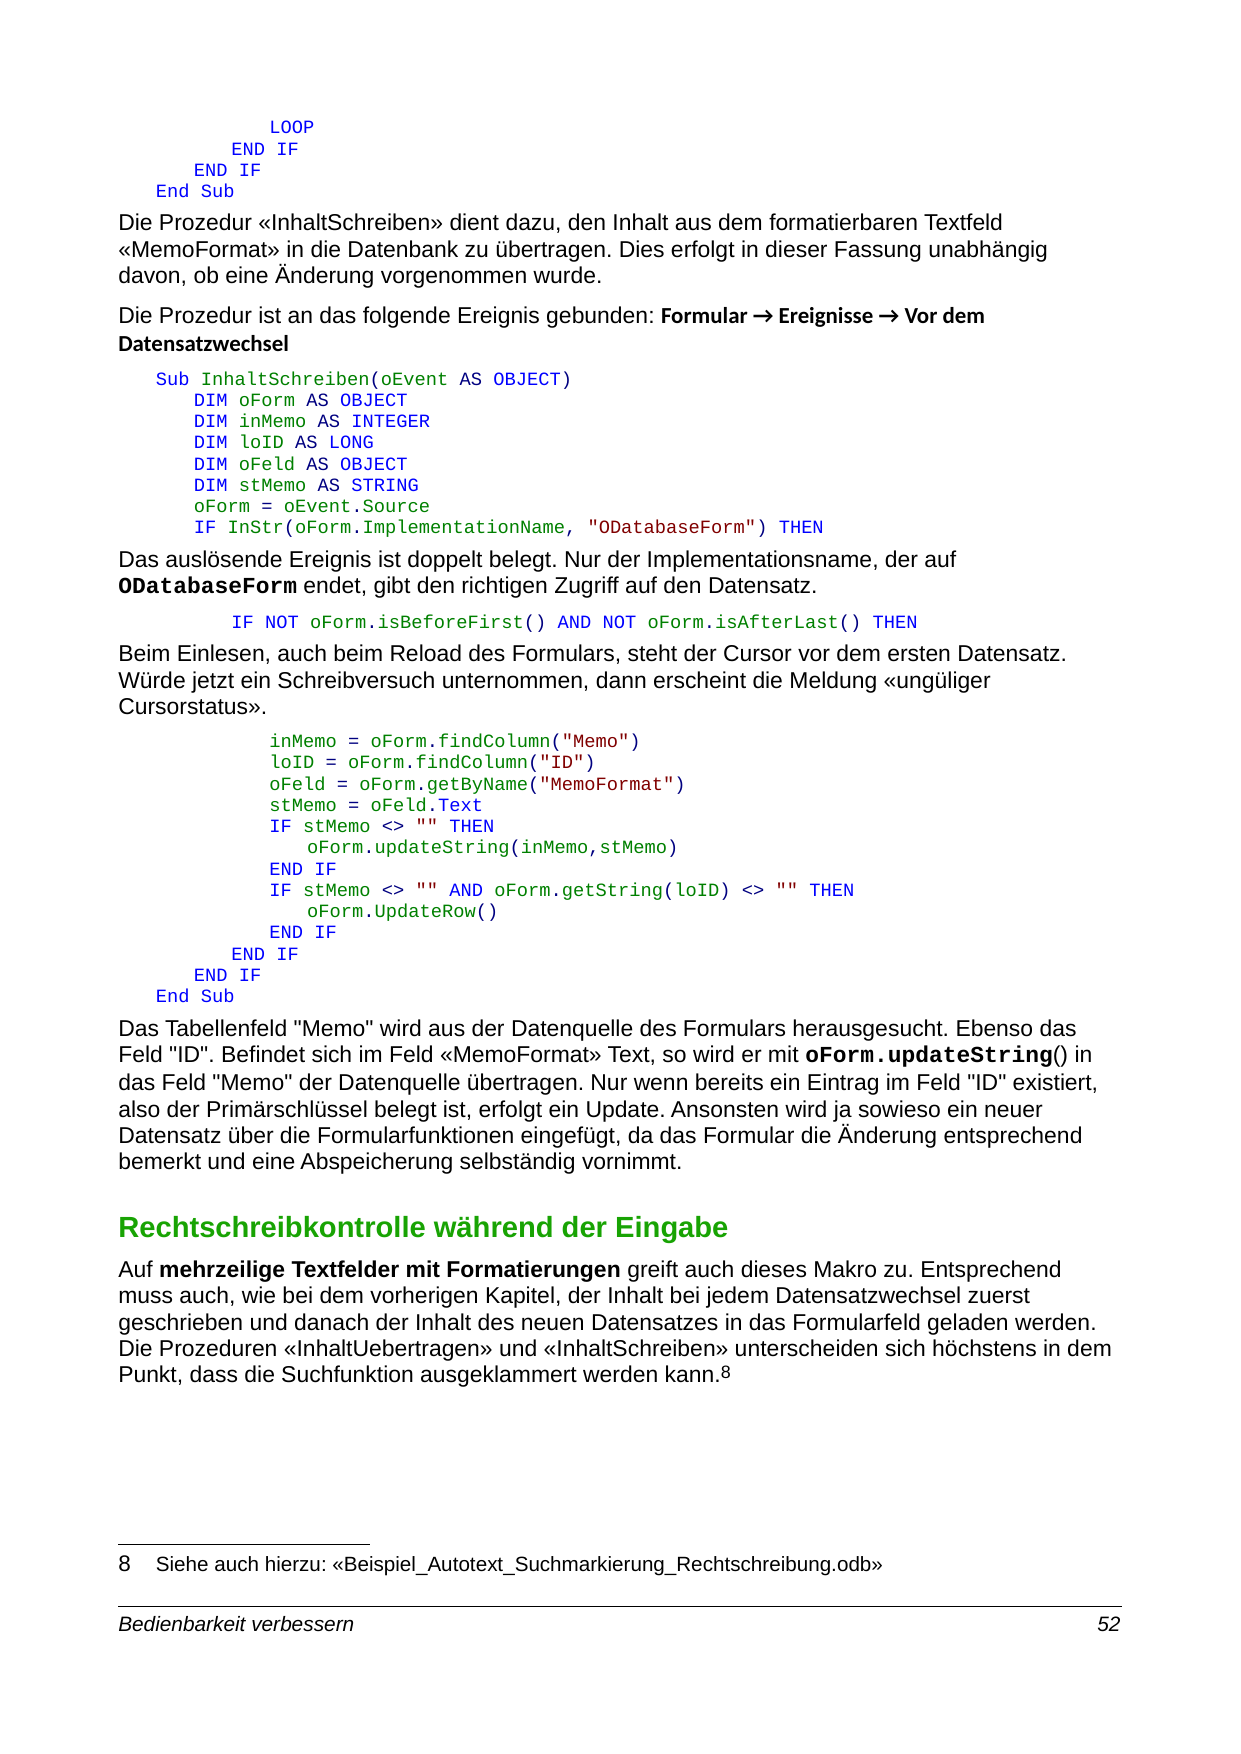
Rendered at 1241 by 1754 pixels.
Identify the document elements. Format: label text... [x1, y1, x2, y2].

text IF InStr(oForm.ImplementationName, "ODatabaseForm") THEN [156, 518, 1122, 539]
text END IF [156, 139, 1122, 161]
text stMemo = oFeld.Text [156, 796, 1122, 817]
text DIM oForm AS OBJECT [156, 391, 1122, 412]
text inMemo = oForm.findColumn("Memo") [156, 732, 1122, 753]
text oForm = oEvent.Source [156, 497, 1122, 518]
text Die Prozedur ist an das folgende Ereignis gebunden: Formular → Ereignisse → Vor dem Datensatzwechsel [118, 301, 1122, 357]
text loID = oForm.findColumn("ID") [156, 753, 1122, 774]
text Das Tabellenfeld "Memo" wird aus der Datenquelle des Formulars herausgesucht. Ebenso das Feld "ID". Befindet sich im Feld «MemoFormat» Text, so wird er mit oForm.updateString() in das Feld "Memo" der Datenquelle übertragen. Nur wenn bereits ein Eintrag im Feld "ID" existiert, also der Primärschlüssel belegt ist, erfolgt ein Update. Ansonsten wird ja sowieso ein neuer Datensatz über die Formularfunktionen eingefügt, da das Formular die Änderung entsprechend bemerkt und eine Abspeicherung selbständig vornimmt. [118, 1014, 1122, 1174]
text Sub InhaltSchreiben(oEvent AS OBJECT) [156, 369, 1122, 391]
text END IF [156, 859, 1122, 881]
text IF stMemo <> "" AND oForm.getString(loID) <> "" THEN [156, 881, 1122, 902]
text Die Prozedur «InhaltSchreiben» dient dazu, den Inhalt aus dem formatierbaren Textfeld «MemoFormat» in die Datenbank zu übertragen. Dies erfolgt in dieser Fassung unabhängig davon, ob eine Änderung vorgenommen wurde. [118, 209, 1122, 288]
text END IF [156, 161, 1122, 182]
text oForm.UpdateRow() [156, 902, 1122, 923]
text IF NOT oForm.isBeforeFirst() AND NOT oForm.isAfterLast() THEN [156, 613, 1122, 634]
text END IF [156, 923, 1122, 944]
text Beim Einlesen, auch beim Reload des Formulars, steht der Cursor vor dem ersten Datensatz. Würde jetzt ein Schreibversuch unternommen, dann erscheint die Meldung «ungüliger Cursorstatus». [118, 640, 1122, 719]
text LOOP [156, 118, 1122, 139]
text Das auslösende Ereignis ist doppelt belegt. Nur der Implementationsname, der auf ODatabaseForm endet, gibt den richtigen Zugriff auf den Datensatz. [118, 546, 1122, 600]
subtitle Rechtschreibkontrolle während der Eingabe [118, 1210, 1122, 1244]
text DIM stMemo AS STRING [156, 476, 1122, 497]
text DIM oFeld AS OBJECT [156, 454, 1122, 476]
text END IF [156, 966, 1122, 987]
text End Sub [156, 182, 1122, 203]
text oForm.updateString(inMemo,stMemo) [156, 838, 1122, 859]
text oFeld = oForm.getByName("MemoFormat") [156, 774, 1122, 796]
text Siehe auch hierzu: «Beispiel_Autotext_Suchmarkierung_Rechtschreibung.odb» [118, 1551, 1122, 1576]
text DIM loID AS LONG [156, 433, 1122, 454]
text Auf mehrzeilige Textfelder mit Formatierungen greift auch dieses Makro zu. Entsprechend muss auch, wie bei dem vorherigen Kapitel, der Inhalt bei jedem Datensatzwechsel zuerst geschrieben und danach der Inhalt des neuen Datensatzes in das Formularfeld geladen werden. Die Prozeduren «InhaltUebertragen» und «InhaltSchreiben» unterscheiden sich höchstens in dem Punkt, dass die Suchfunktion ausgeklammert werden kann. [118, 1256, 1122, 1388]
text END IF [156, 944, 1122, 966]
text DIM inMemo AS INTEGER [156, 412, 1122, 433]
text End Sub [156, 987, 1122, 1008]
text IF stMemo <> "" THEN [156, 817, 1122, 838]
